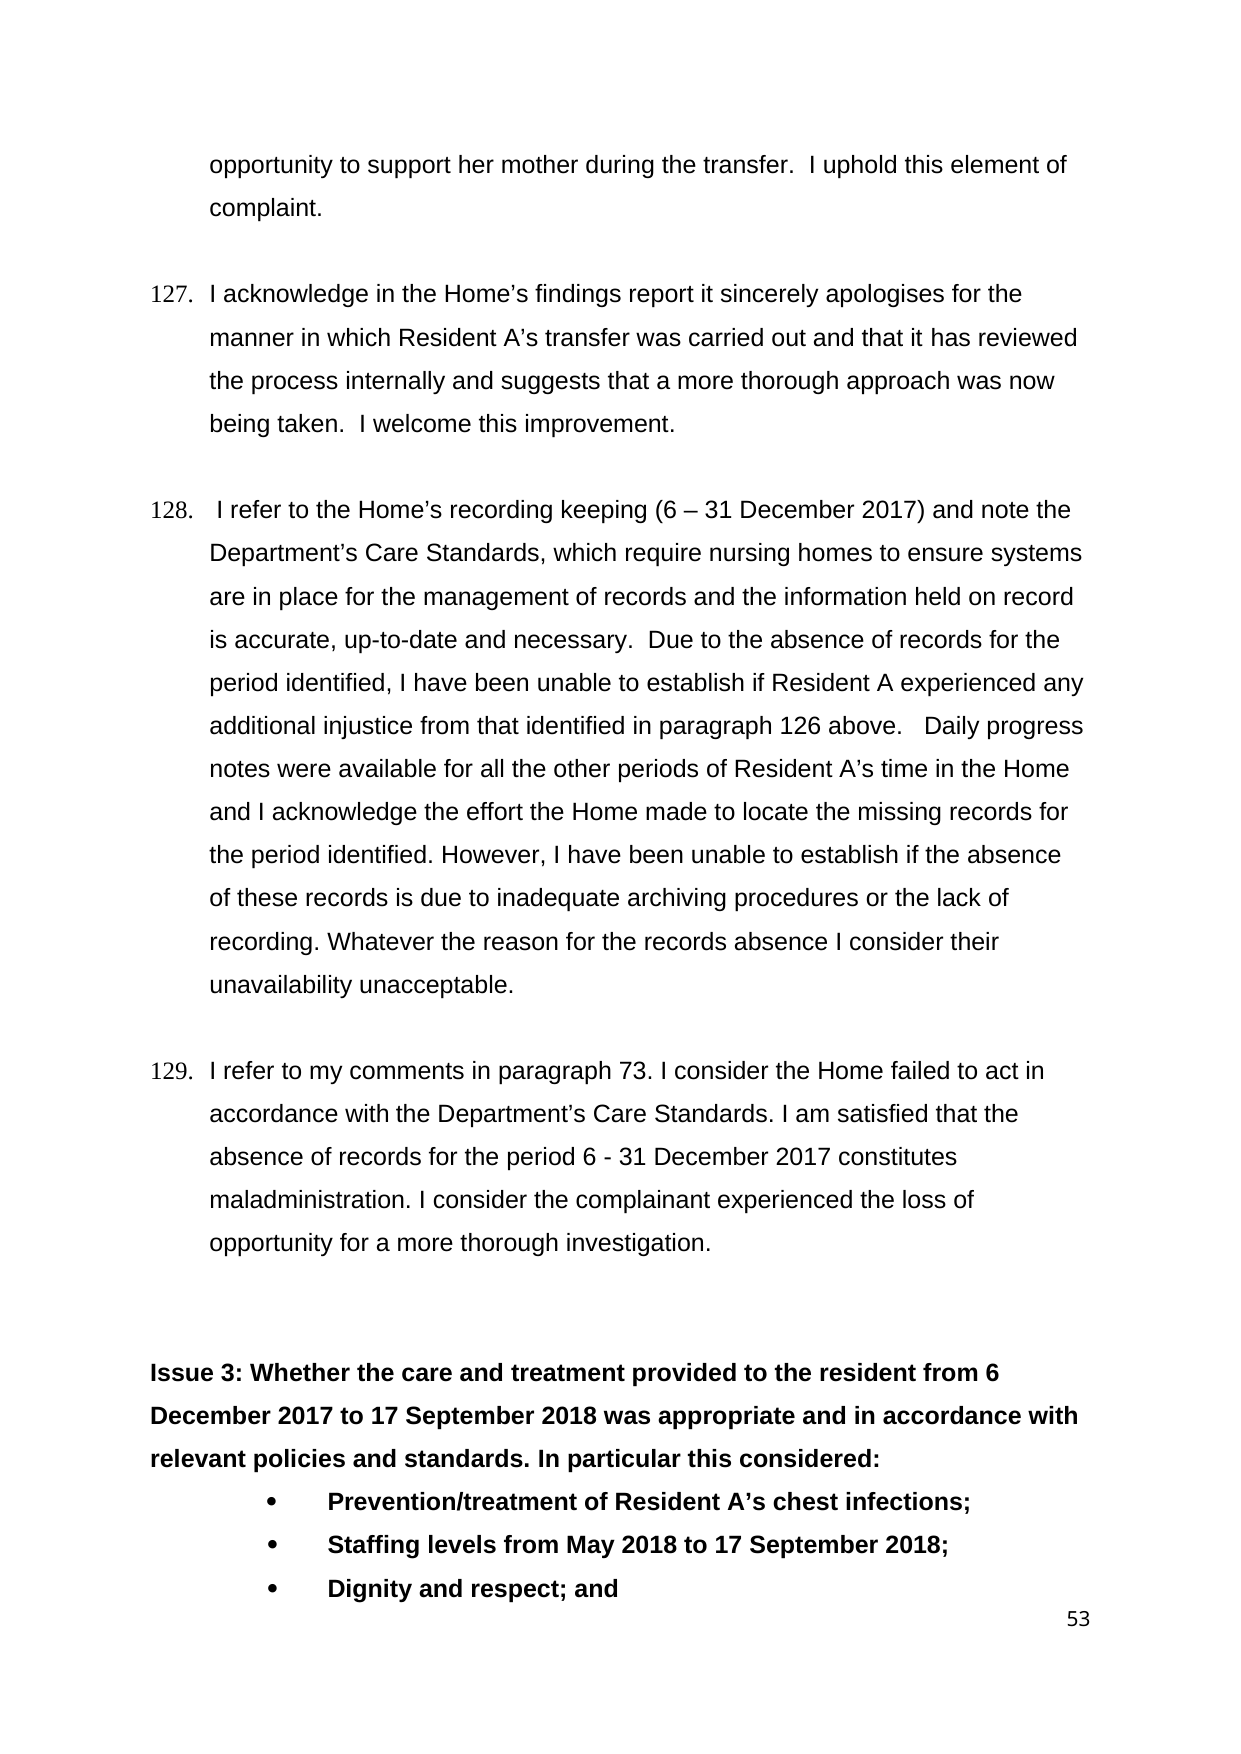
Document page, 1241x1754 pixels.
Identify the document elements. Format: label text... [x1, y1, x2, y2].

list opportunity to support her mother during the transfer. I uphold this element of complaint. [150, 150, 1090, 222]
text Issue 3: Whether the care and treatment provided to the resident from 6 December 2017 to 17 September 2018 was appropriate and in accordance with relevant policies and standards. In particular this considered: [150, 1358, 1090, 1473]
list Dignity and respect; and [268, 1574, 1090, 1602]
list I refer to the Home’s recording keeping (6 – 31 December 2017) and note the Department’s Care Standards, which require nursing homes to ensure systems are in place for the management of records and the information held on record is accurate, up-to-date and necessary. Due to the absence of records for the period identified, I have been unable to establish if Resident A experienced any additional injustice from that identified in paragraph 126 above. Daily progress notes were available for all the other periods of Resident A’s time in the Home and I acknowledge the effort the Home made to locate the missing records for the period identified. However, I have been unable to establish if the absence of these records is due to inadequate archiving procedures or the lack of recording. Whatever the reason for the records absence I consider their unavailability unacceptable. [150, 495, 1090, 998]
list Staffing levels from May 2018 to 17 September 2018; [268, 1530, 1090, 1559]
list I refer to my comments in paragraph 73. I consider the Home failed to act in accordance with the Department’s Care Standards. I am satisfied that the absence of records for the period 6 - 31 December 2017 constitutes maladministration. I consider the complainant experienced the loss of opportunity for a more thorough investigation. [150, 1056, 1090, 1257]
list Prevention/treatment of Resident A’s chest infections; [165, 1487, 1090, 1516]
list I acknowledge in the Home’s findings report it sincerely apologises for the manner in which Resident A’s transfer was carried out and that it has reviewed the process internally and suggests that a more thorough approach was now being taken. I welcome this improvement. [150, 279, 1090, 438]
